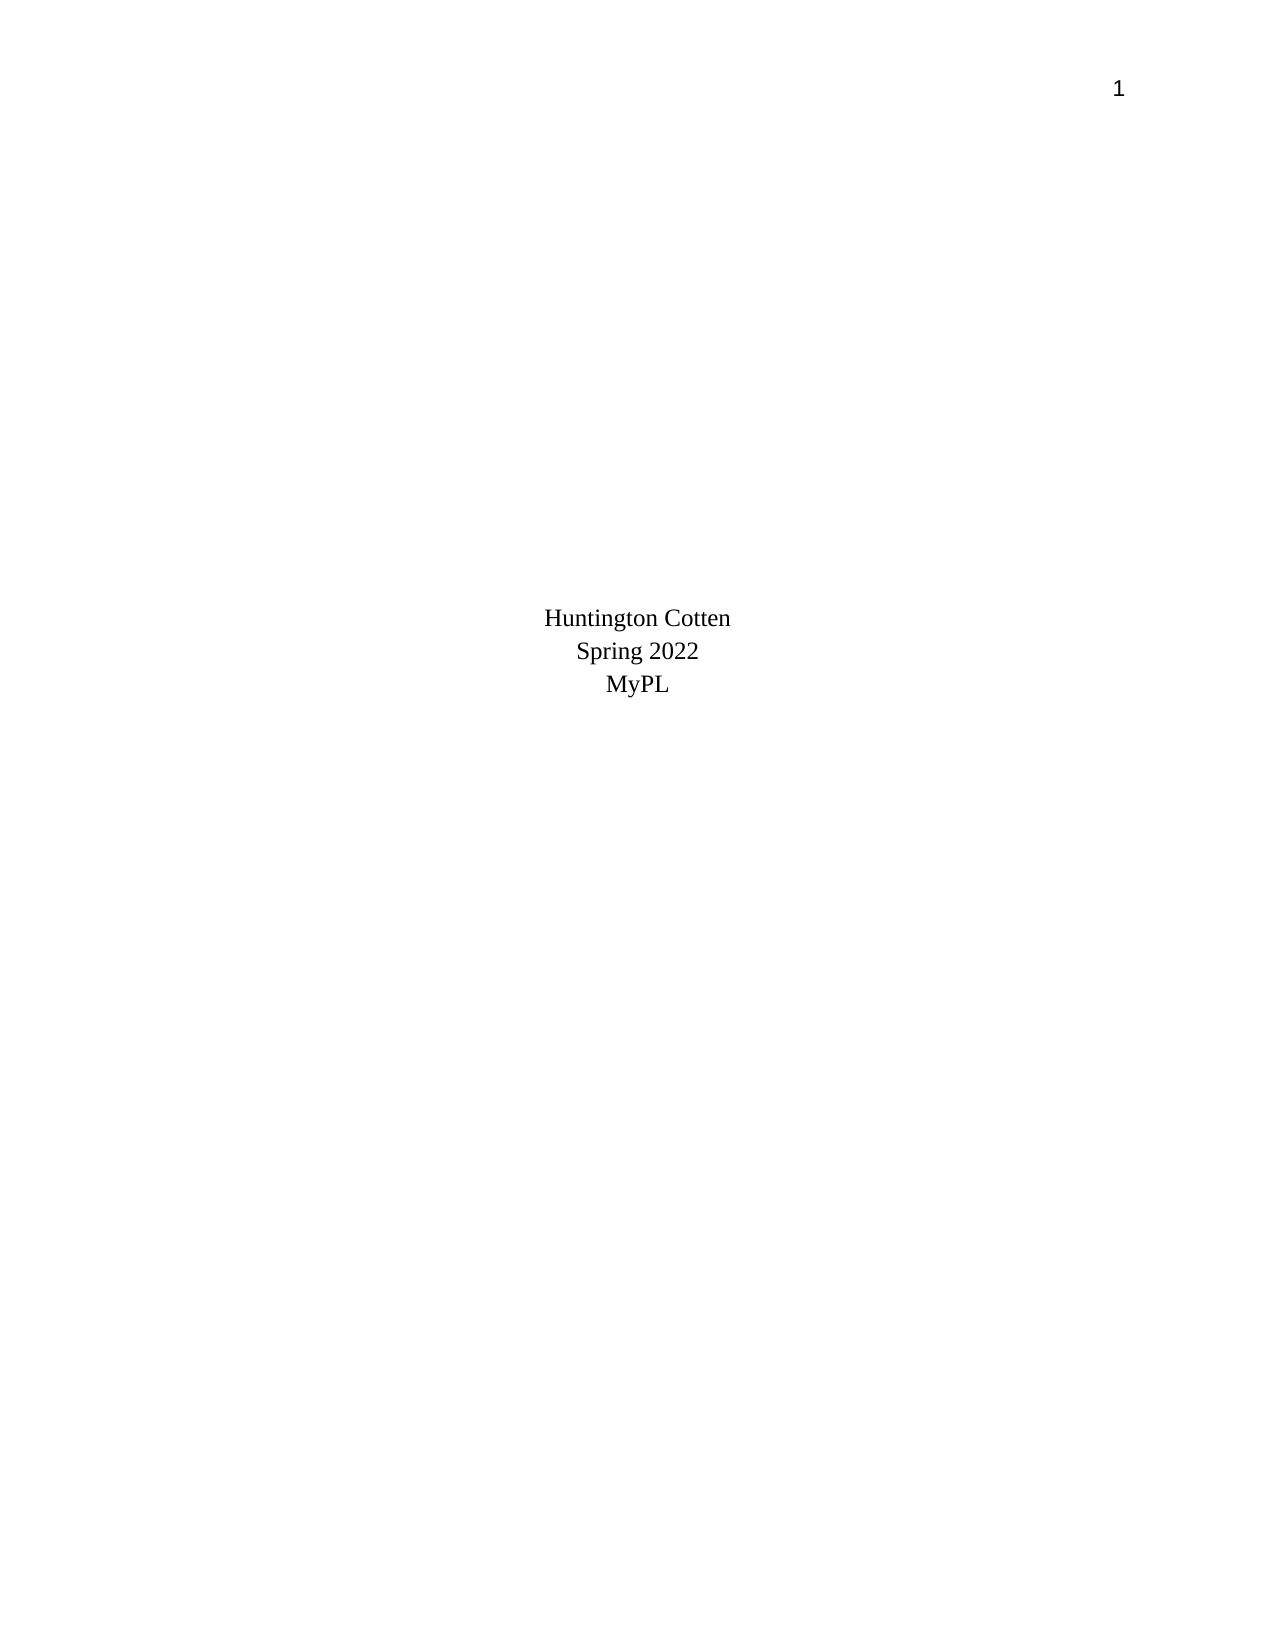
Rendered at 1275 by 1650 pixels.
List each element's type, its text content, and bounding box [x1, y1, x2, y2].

text Spring 2022 [150, 636, 1125, 665]
text Huntington Cotten [150, 603, 1125, 632]
text MyPL [150, 669, 1125, 698]
